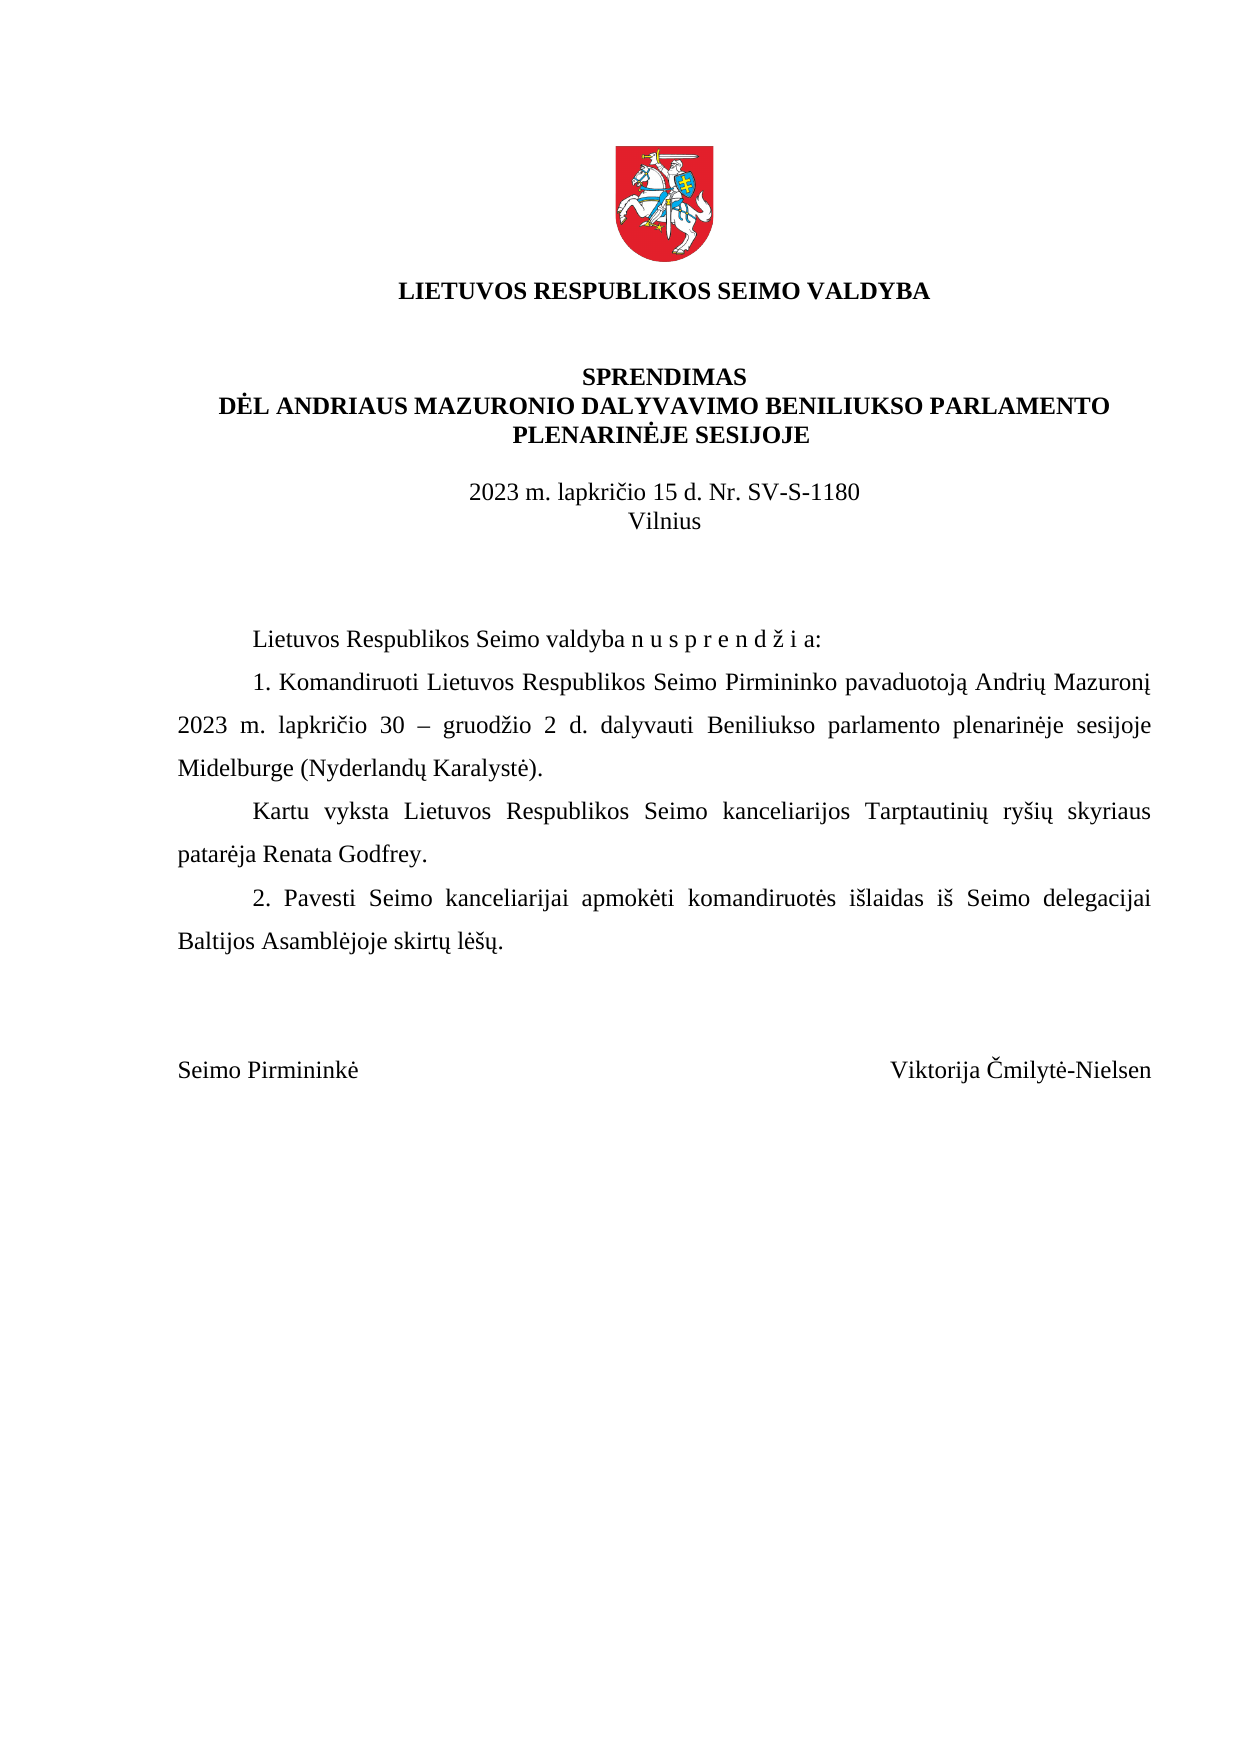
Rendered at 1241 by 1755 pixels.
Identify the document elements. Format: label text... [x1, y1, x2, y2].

text DĖL ANDRIAUS MAZURONIO DALYVAVIMO BENILIUKSO PARLAMENTO PLENARINĖJE SESIJOJE [177, 391, 1152, 448]
text SPRENDIMAS [177, 362, 1152, 391]
text LIETUVOS RESPUBLIKOS SEIMO VALDYBA [177, 276, 1152, 305]
text 2. Pavesti Seimo kanceliarijai apmokėti komandiruotės išlaidas iš Seimo delegacijai Baltijos Asamblėjoje skirtų lėšų. [177, 883, 1152, 954]
text 1. Komandiruoti Lietuvos Respublikos Seimo Pirmininko pavaduotoją Andrių Mazuronį 2023 m. lapkričio 30 – gruodžio 2 d. dalyvauti Beniliukso parlamento plenarinėje sesijoje Midelburge (Nyderlandų Karalystė). [177, 667, 1152, 782]
text 2023 m. lapkričio 15 d. Nr. SV-S-1180 [177, 477, 1152, 506]
text Seimo Pirmininkė Viktorija Čmilytė-Nielsen [177, 1055, 1152, 1084]
text Vilnius [177, 506, 1152, 535]
text Kartu vyksta Lietuvos Respublikos Seimo kanceliarijos Tarptautinių ryšių skyriaus patarėja Renata Godfrey. [177, 796, 1152, 868]
text Lietuvos Respublikos Seimo valdyba nusprendžia: [177, 624, 1152, 653]
